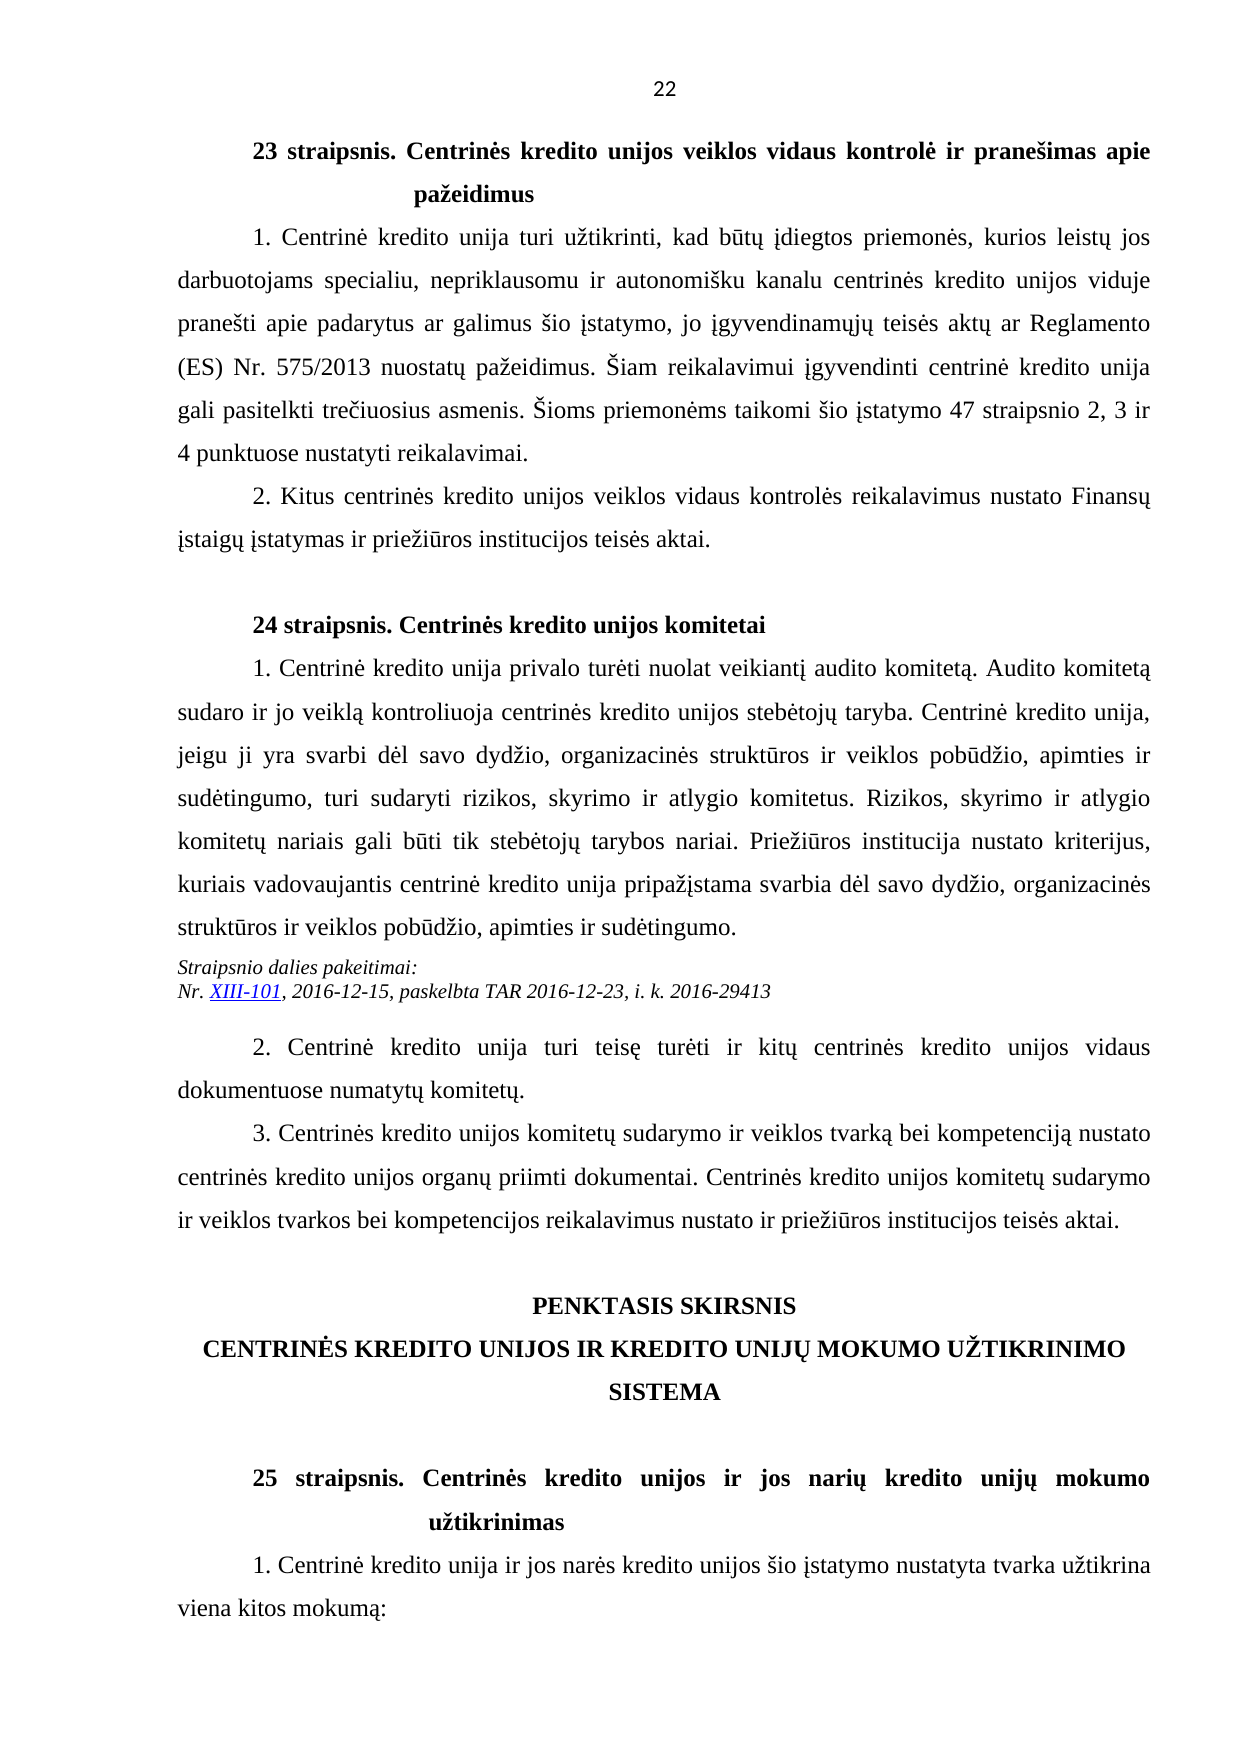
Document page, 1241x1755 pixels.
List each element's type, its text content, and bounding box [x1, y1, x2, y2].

text 1. Centrinė kredito unija turi užtikrinti, kad būtų įdiegtos priemonės, kurios leistų jos darbuotojams specialiu, nepriklausomu ir autonomišku kanalu centrinės kredito unijos viduje pranešti apie padarytus ar galimus šio įstatymo, jo įgyvendinamųjų teisės aktų ar Reglamento (ES) Nr. 575/2013 nuostatų pažeidimus. Šiam reikalavimui įgyvendinti centrinė kredito unija gali pasitelkti trečiuosius asmenis. Šioms priemonėms taikomi šio įstatymo 47 straipsnio 2, 3 ir 4 punktuose nustatyti reikalavimai. [177, 222, 1152, 467]
text Nr. XIII-101, 2016-12-15, paskelbta TAR 2016-12-23, i. k. 2016-29413 [177, 979, 1152, 1003]
text 24 straipsnis. Centrinės kredito unijos komitetai [177, 610, 1152, 639]
text PENKTASIS SKIRSNIS [177, 1291, 1152, 1320]
text Straipsnio dalies pakeitimai: [177, 955, 1152, 979]
text 3. Centrinės kredito unijos komitetų sudarymo ir veiklos tvarką bei kompetenciją nustato centrinės kredito unijos organų priimti dokumentai. Centrinės kredito unijos komitetų sudarymo ir veiklos tvarkos bei kompetencijos reikalavimus nustato ir priežiūros institucijos teisės aktai. [177, 1118, 1152, 1233]
text 2. Kitus centrinės kredito unijos veiklos vidaus kontrolės reikalavimus nustato Finansų įstaigų įstatymas ir priežiūros institucijos teisės aktai. [177, 481, 1152, 553]
text 25 straipsnis. Centrinės kredito unijos ir jos narių kredito unijų mokumo užtikrinimas [252, 1463, 1152, 1535]
text 1. Centrinė kredito unija ir jos narės kredito unijos šio įstatymo nustatyta tvarka užtikrina viena kitos mokumą: [177, 1550, 1152, 1622]
text CENTRINĖS KREDITO UNIJOS IR KREDITO UNIJŲ MOKUMO UŽTIKRINIMO SISTEMA [177, 1334, 1152, 1406]
text 23 straipsnis. Centrinės kredito unijos veiklos vidaus kontrolė ir pranešimas apie pažeidimus [252, 136, 1152, 208]
text 2. Centrinė kredito unija turi teisę turėti ir kitų centrinės kredito unijos vidaus dokumentuose numatytų komitetų. [177, 1032, 1152, 1104]
text 1. Centrinė kredito unija privalo turėti nuolat veikiantį audito komitetą. Audito komitetą sudaro ir jo veiklą kontroliuoja centrinės kredito unijos stebėtojų taryba. Centrinė kredito unija, jeigu ji yra svarbi dėl savo dydžio, organizacinės struktūros ir veiklos pobūdžio, apimties ir sudėtingumo, turi sudaryti rizikos, skyrimo ir atlygio komitetus. Rizikos, skyrimo ir atlygio komitetų nariais gali būti tik stebėtojų tarybos nariai. Priežiūros institucija nustato kriterijus, kuriais vadovaujantis centrinė kredito unija pripažįstama svarbia dėl savo dydžio, organizacinės struktūros ir veiklos pobūdžio, apimties ir sudėtingumo. [177, 653, 1152, 941]
